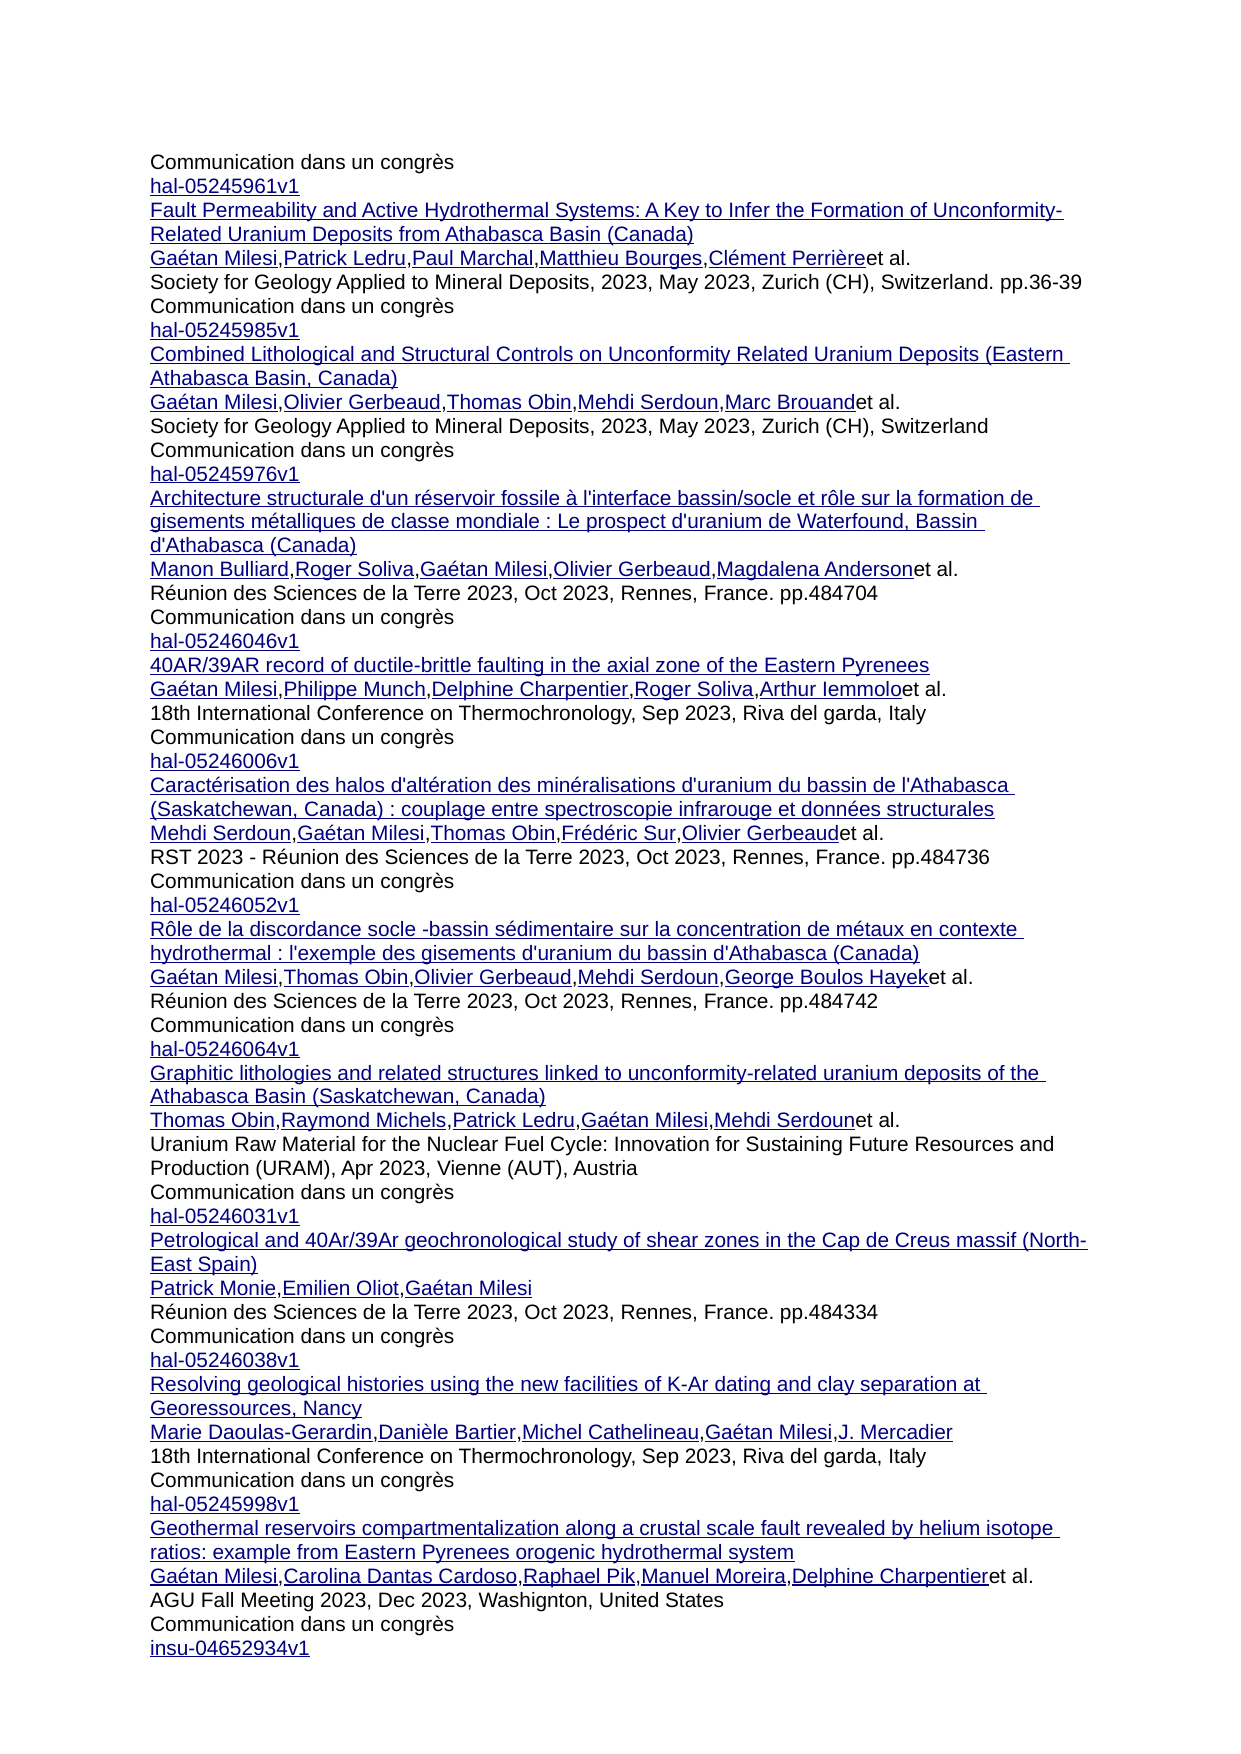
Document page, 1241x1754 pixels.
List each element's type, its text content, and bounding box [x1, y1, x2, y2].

table_cell Geothermal reservoirs compartmentalization along a crustal scale fault revealed by helium isotope ratios: example from Eastern Pyrenees orogenic hydrothermal system Gaétan Milesi,Carolina Dantas Cardoso,Raphael Pik,Manuel Moreira,Delphine Charpentieret al. AGU Fall Meeting 2023, Dec 2023, Washignton, United States Communication dans un congrès insu-04652934v1 [150, 1516, 1090, 1659]
table_cell Combined Lithological and Structural Controls on Unconformity Related Uranium Deposits (Eastern Athabasca Basin, Canada) Gaétan Milesi,Olivier Gerbeaud,Thomas Obin,Mehdi Serdoun,Marc Brouandet al. Society for Geology Applied to Mineral Deposits, 2023, May 2023, Zurich (CH), Switzerland Communication dans un congrès hal-05245976v1 [150, 342, 1090, 485]
table_cell Fault Permeability and Active Hydrothermal Systems: A Key to Infer the Formation of Unconformity-Related Uranium Deposits from Athabasca Basin (Canada) Gaétan Milesi,Patrick Ledru,Paul Marchal,Matthieu Bourges,Clément Perrièreet al. Society for Geology Applied to Mineral Deposits, 2023, May 2023, Zurich (CH), Switzerland. pp.36-39 Communication dans un congrès hal-05245985v1 [150, 198, 1090, 342]
table_cell Petrological and 40Ar/39Ar geochronological study of shear zones in the Cap de Creus massif (North-East Spain) Patrick Monie,Emilien Oliot,Gaétan Milesi Réunion des Sciences de la Terre 2023, Oct 2023, Rennes, France. pp.484334 Communication dans un congrès hal-05246038v1 [150, 1228, 1090, 1372]
table_cell Resolving geological histories using the new facilities of K-Ar dating and clay separation at Georessources, Nancy Marie Daoulas-Gerardin,Danièle Bartier,Michel Cathelineau,Gaétan Milesi,J. Mercadier 18th International Conference on Thermochronology, Sep 2023, Riva del garda, Italy Communication dans un congrès hal-05245998v1 [150, 1372, 1090, 1516]
table_cell Communication dans un congrès hal-05245961v1 [150, 150, 1090, 198]
table_cell Architecture structurale d'un réservoir fossile à l'interface bassin/socle et rôle sur la formation de gisements métalliques de classe mondiale : Le prospect d'uranium de Waterfound, Bassin d'Athabasca (Canada) Manon Bulliard,Roger Soliva,Gaétan Milesi,Olivier Gerbeaud,Magdalena Andersonet al. Réunion des Sciences de la Terre 2023, Oct 2023, Rennes, France. pp.484704 Communication dans un congrès hal-05246046v1 [150, 485, 1090, 653]
table_cell 40AR/39AR record of ductile-brittle faulting in the axial zone of the Eastern Pyrenees Gaétan Milesi,Philippe Munch,Delphine Charpentier,Roger Soliva,Arthur Iemmoloet al. 18th International Conference on Thermochronology, Sep 2023, Riva del garda, Italy Communication dans un congrès hal-05246006v1 [150, 653, 1090, 773]
table_cell Caractérisation des halos d'altération des minéralisations d'uranium du bassin de l'Athabasca (Saskatchewan, Canada) : couplage entre spectroscopie infrarouge et données structurales Mehdi Serdoun,Gaétan Milesi,Thomas Obin,Frédéric Sur,Olivier Gerbeaudet al. RST 2023 - Réunion des Sciences de la Terre 2023, Oct 2023, Rennes, France. pp.484736 Communication dans un congrès hal-05246052v1 [150, 773, 1090, 917]
table_cell Rôle de la discordance socle -bassin sédimentaire sur la concentration de métaux en contexte hydrothermal : l'exemple des gisements d'uranium du bassin d'Athabasca (Canada) Gaétan Milesi,Thomas Obin,Olivier Gerbeaud,Mehdi Serdoun,George Boulos Hayeket al. Réunion des Sciences de la Terre 2023, Oct 2023, Rennes, France. pp.484742 Communication dans un congrès hal-05246064v1 [150, 917, 1090, 1060]
table_cell Graphitic lithologies and related structures linked to unconformity-related uranium deposits of the Athabasca Basin (Saskatchewan, Canada) Thomas Obin,Raymond Michels,Patrick Ledru,Gaétan Milesi,Mehdi Serdounet al. Uranium Raw Material for the Nuclear Fuel Cycle: Innovation for Sustaining Future Resources and Production (URAM), Apr 2023, Vienne (AUT), Austria Communication dans un congrès hal-05246031v1 [150, 1060, 1090, 1228]
